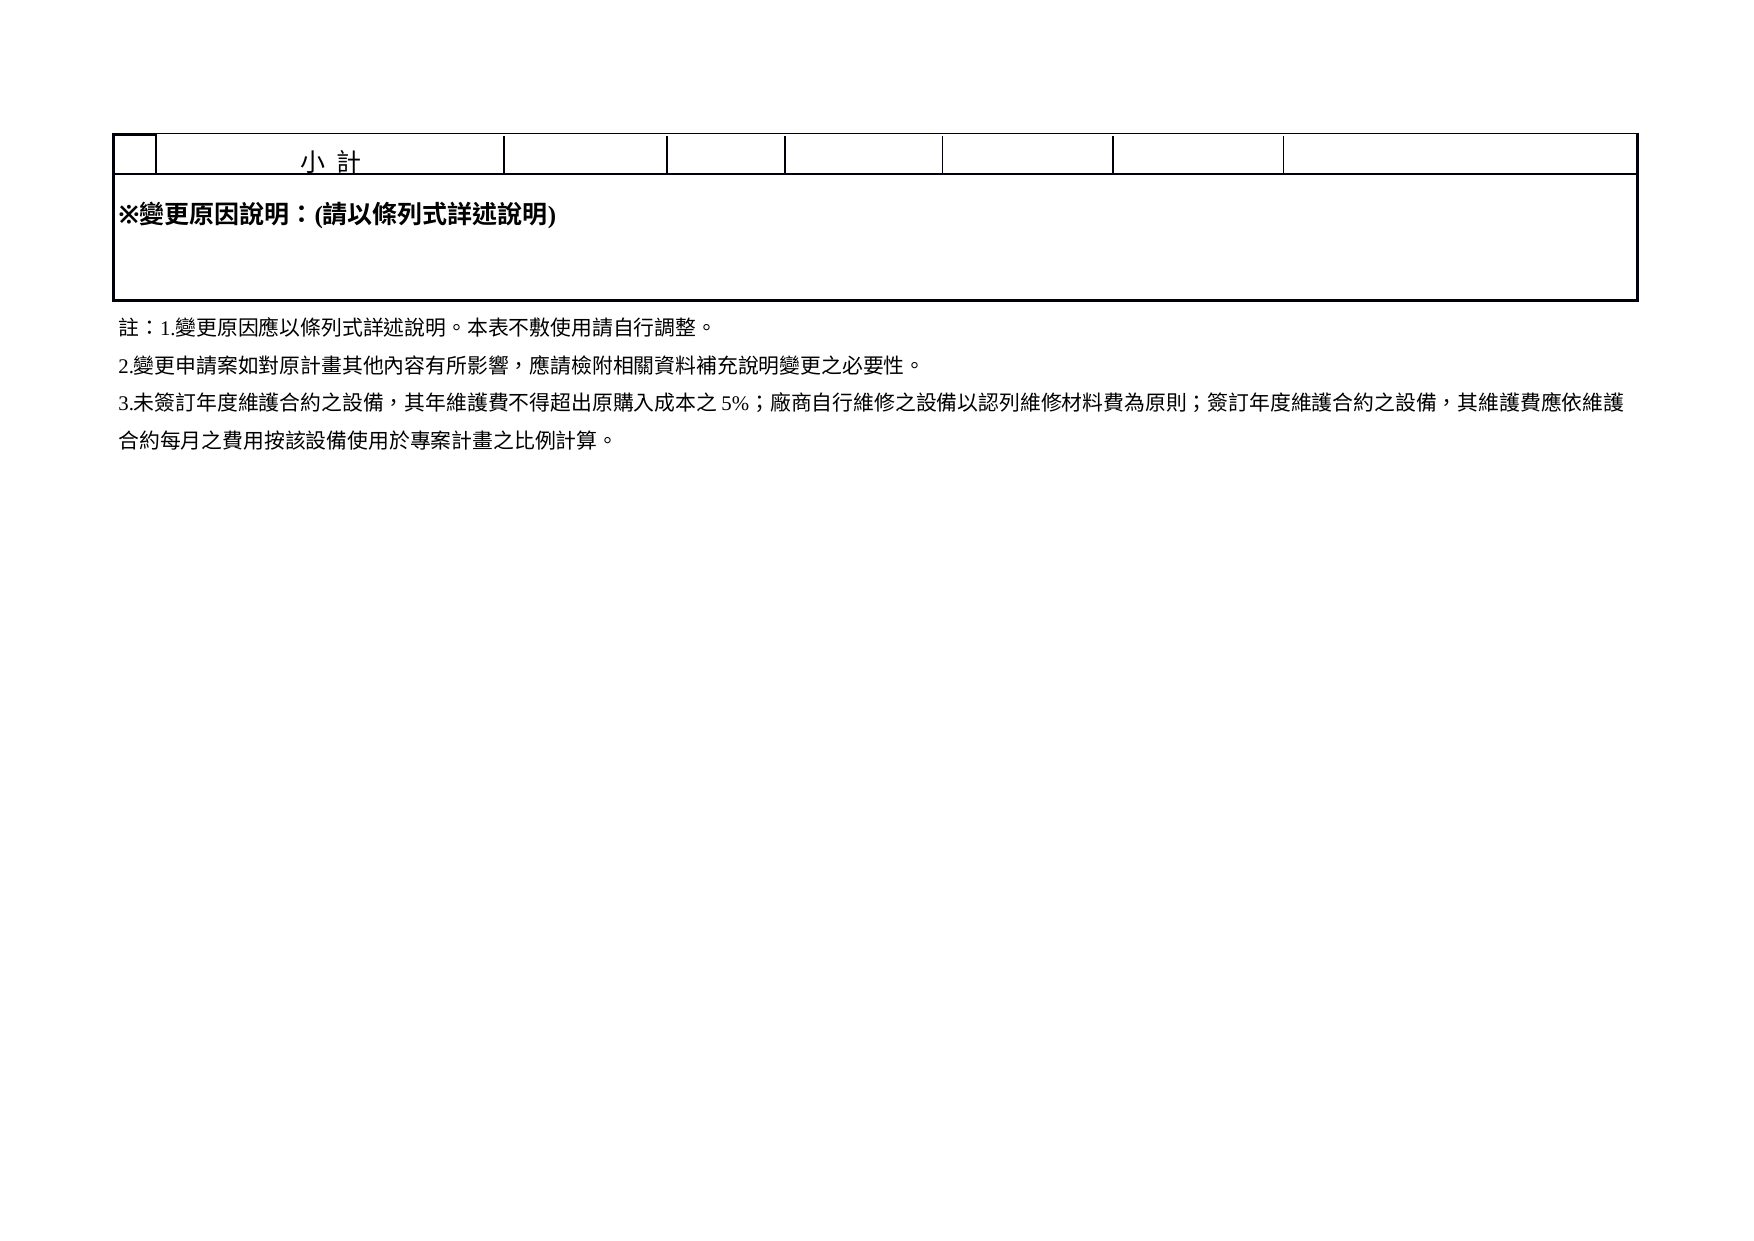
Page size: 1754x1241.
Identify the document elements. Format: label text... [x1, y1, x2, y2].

table_cell [115, 136, 155, 173]
table_cell [1283, 134, 1636, 173]
table_cell [1113, 134, 1283, 173]
table_cell [504, 134, 667, 173]
table_cell [785, 134, 942, 173]
table_cell [667, 134, 785, 173]
table_cell 小 計 [157, 134, 504, 173]
table_cell [943, 134, 1113, 173]
text 註：1.變更原因應以條列式詳述說明。本表不敷使用請自行調整。 2.變更申請案如對原計畫其他內容有所影響，應請檢附相關資料補充說明變更之必要性。 3.未簽訂年度維護合約之設備，其年維護費不得超出原購入成本之5%；廠商自行維修之設備以認列維修材料費為原則；簽訂年度維護合約之設備，其維護費應依維護合約每月之費用按該設備使用於專案計畫之比例計算。 [118, 302, 1636, 452]
table_cell ※變更原因說明：(請以條列式詳述說明) [115, 175, 1636, 298]
